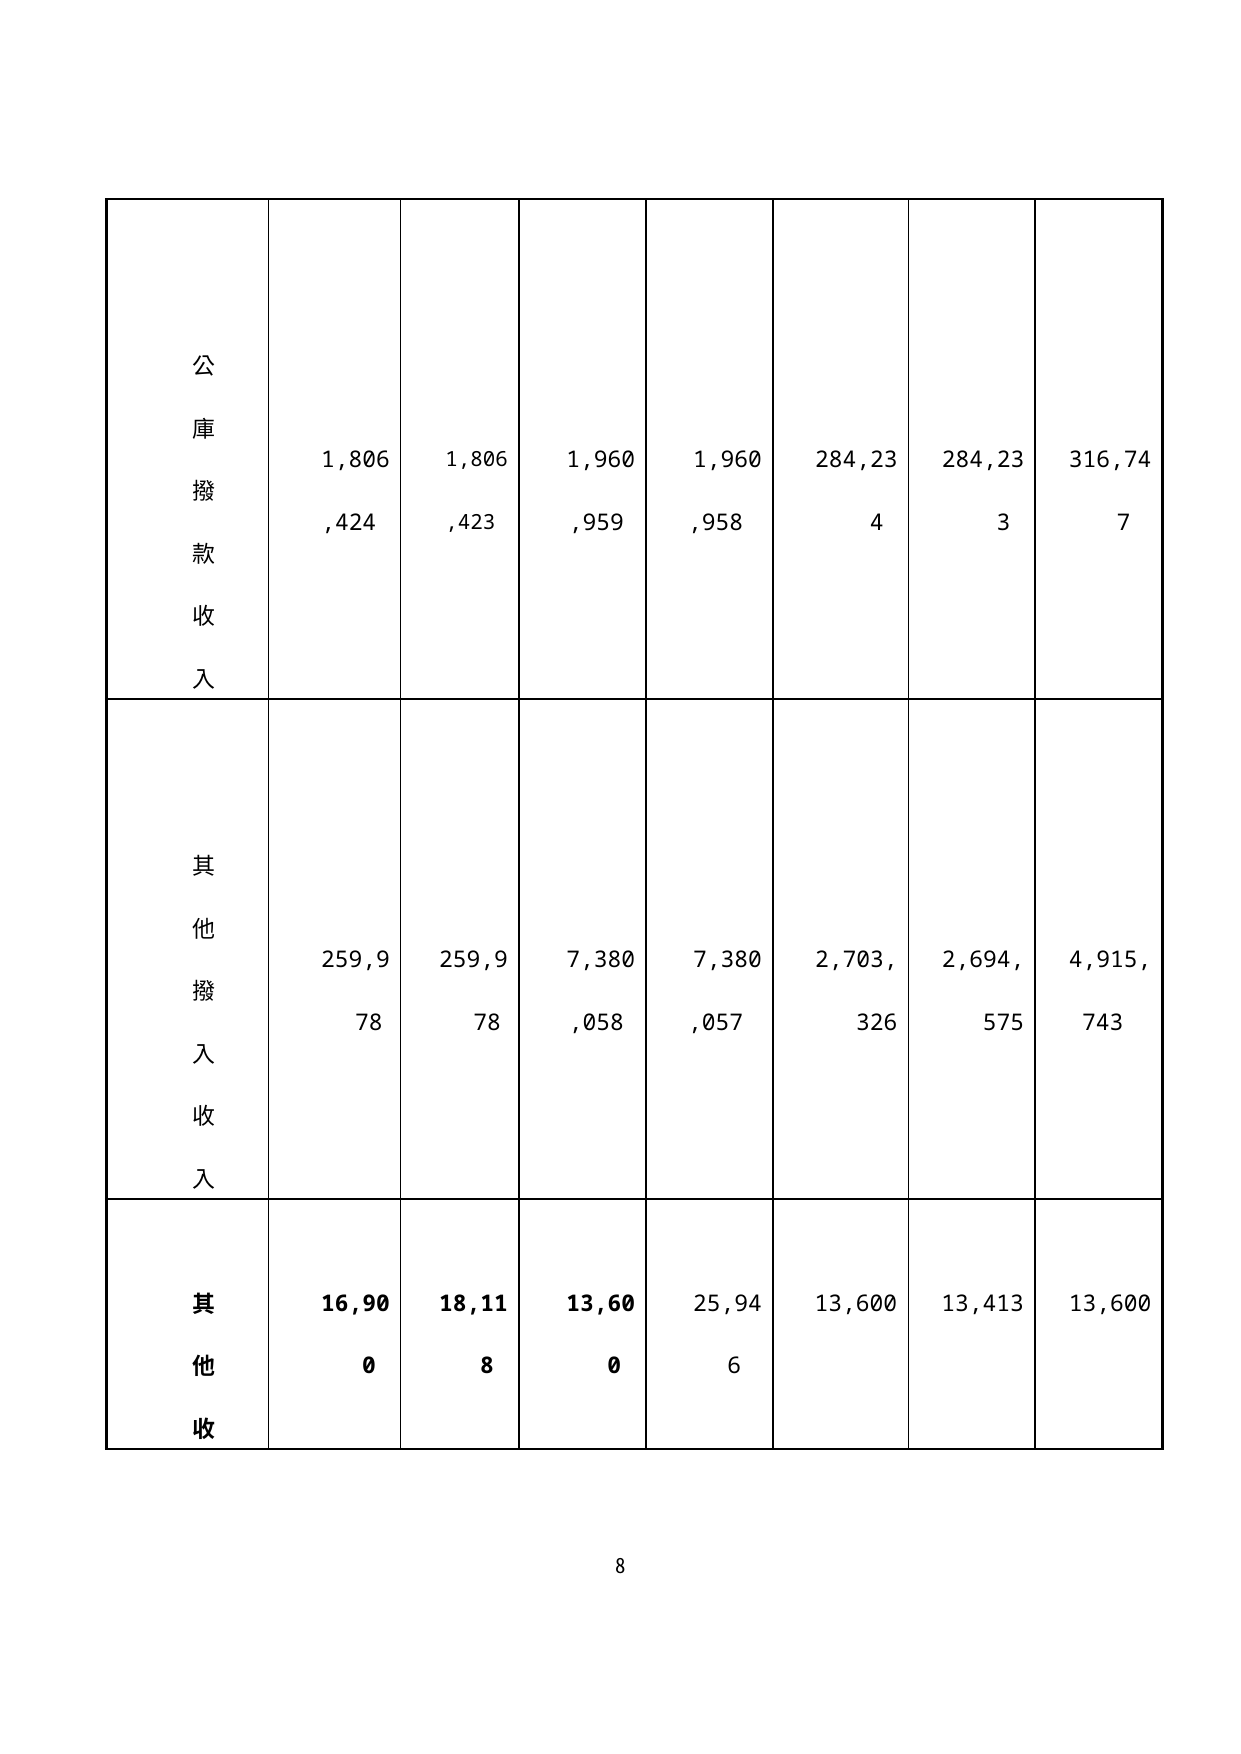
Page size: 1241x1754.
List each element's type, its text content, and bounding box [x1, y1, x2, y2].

table_cell 4,915,743 [1036, 700, 1161, 1198]
table_cell 公庫撥款收入 [108, 200, 268, 698]
table_cell 18,118 [401, 1200, 518, 1448]
table_cell 2,694,575 [909, 700, 1034, 1198]
table_cell 259,978 [401, 700, 518, 1198]
table_cell 13,413 [909, 1200, 1034, 1448]
table_cell 7,380,058 [520, 700, 645, 1198]
table_cell 284,234 [774, 200, 908, 698]
table_cell 7,380,057 [647, 700, 772, 1198]
table_cell 13,600 [774, 1200, 908, 1448]
table_cell 1,960,959 [520, 200, 645, 698]
table_cell 1,806,423 [401, 200, 518, 698]
table_cell 316,747 [1036, 200, 1161, 698]
table_cell 1,806,424 [269, 200, 400, 698]
table_cell 其他收 [108, 1200, 268, 1448]
table_cell 2,703,326 [774, 700, 908, 1198]
table_cell 13,600 [520, 1200, 645, 1448]
table_cell 13,600 [1036, 1200, 1161, 1448]
table_cell 284,233 [909, 200, 1034, 698]
table_cell 25,946 [647, 1200, 772, 1448]
table_cell 259,978 [269, 700, 400, 1198]
table_cell 16,900 [269, 1200, 400, 1448]
table_cell 其他撥入收入 [108, 700, 268, 1198]
table_cell 1,960,958 [647, 200, 772, 698]
